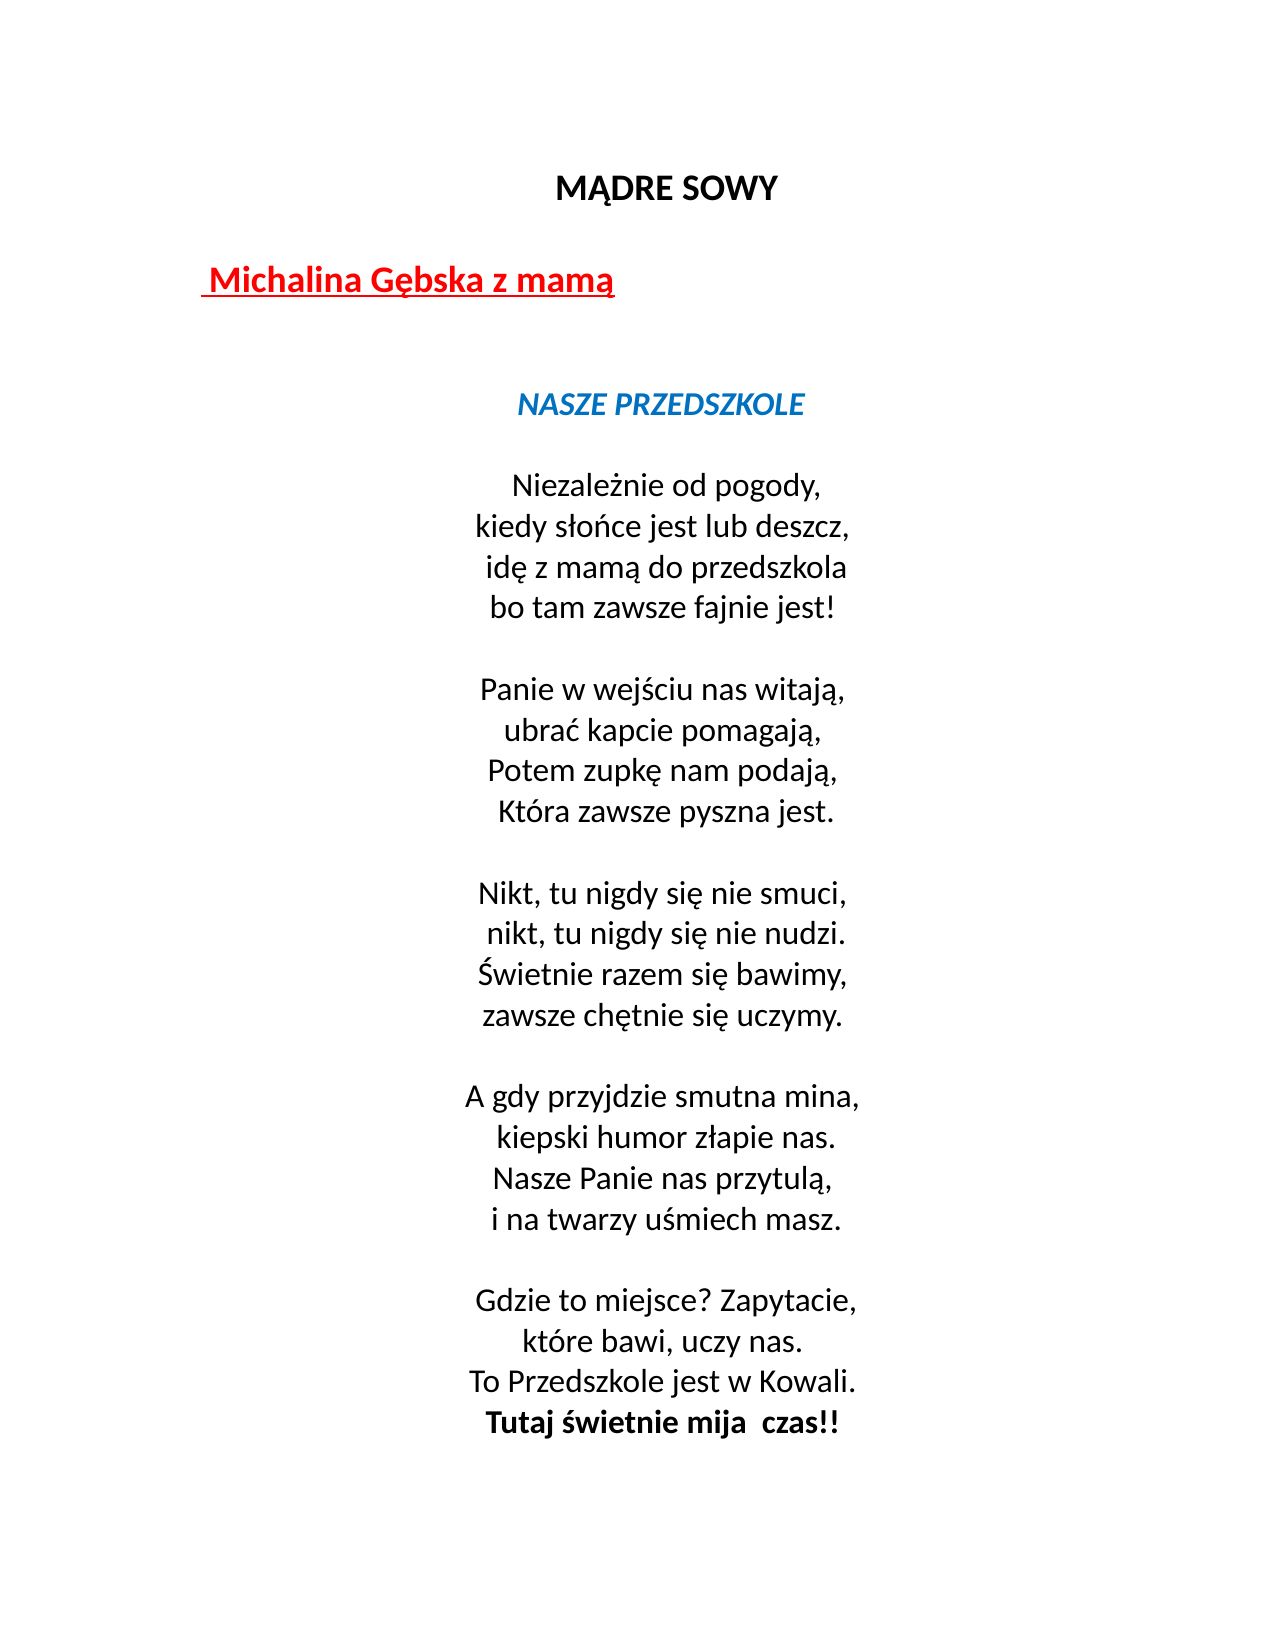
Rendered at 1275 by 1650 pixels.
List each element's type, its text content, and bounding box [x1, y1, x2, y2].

text Michalina Gębska z mamą [175, 256, 1158, 301]
text zawsze chętnie się uczymy. [175, 994, 1158, 1034]
text Nikt, tu nigdy się nie smuci, [175, 872, 1158, 912]
text Niezależnie od pogody, [175, 464, 1158, 505]
text ubrać kapcie pomagają, [175, 709, 1158, 749]
text nikt, tu nigdy się nie nudzi. [175, 912, 1158, 953]
text kiepski humor złapie nas. [175, 1116, 1158, 1157]
text Nasze Panie nas przytulą, [175, 1157, 1158, 1197]
text Gdzie to miejsce? Zapytacie, [175, 1279, 1158, 1320]
text A gdy przyjdzie smutna mina, [175, 1075, 1158, 1116]
text Panie w wejściu nas witają, [175, 668, 1158, 709]
text bo tam zawsze fajnie jest! [175, 587, 1158, 627]
text które bawi, uczy nas. [175, 1320, 1158, 1360]
text idę z mamą do przedszkola [175, 546, 1158, 587]
text Potem zupkę nam podają, [175, 749, 1158, 790]
text kiedy słońce jest lub deszcz, [175, 505, 1158, 546]
text Która zawsze pyszna jest. [175, 790, 1158, 831]
text MĄDRE SOWY [175, 164, 1158, 210]
text i na twarzy uśmiech masz. [175, 1197, 1158, 1238]
text Świetnie razem się bawimy, [175, 953, 1158, 994]
text Tutaj świetnie mija czas!! [175, 1401, 1158, 1442]
text To Przedszkole jest w Kowali. [175, 1360, 1158, 1401]
text NASZE PRZEDSZKOLE [175, 383, 1158, 424]
